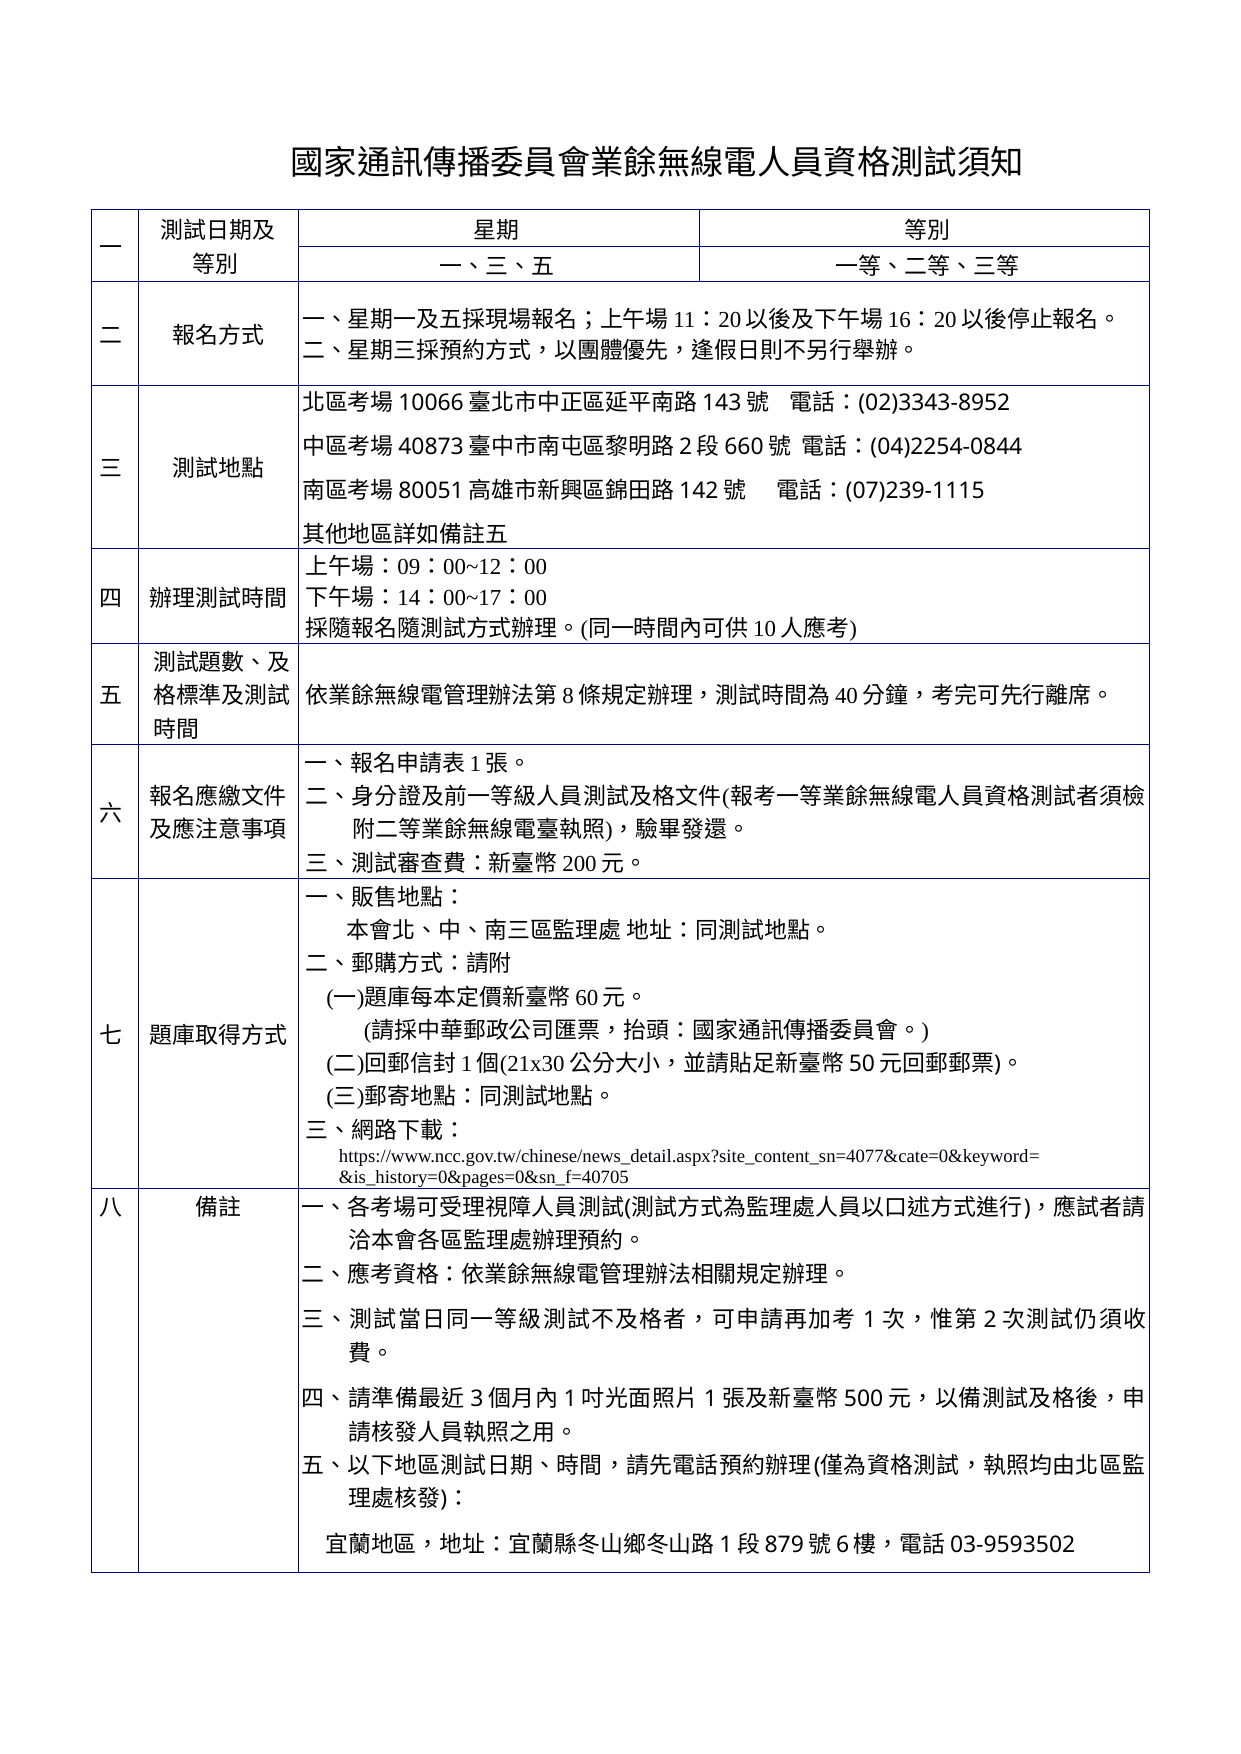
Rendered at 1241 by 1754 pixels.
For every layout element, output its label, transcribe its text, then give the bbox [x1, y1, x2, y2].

table_cell 報名應繳文件 及應注意事項 [139, 745, 298, 878]
table_cell 一、販售地點： 本會北、中、南三區監理處 地址：同測試地點。 二、郵購方式：請附 (一)題庫每本定價新臺幣60元。 (請採中華郵政公司匯票，抬頭：國家通訊傳播委員會。) (二)回郵信封1個(21x30公分大小，並請貼足新臺幣50元回郵郵票)。 (三)郵寄地點：同測試地點。 三、網路下載： https://www.ncc.gov.tw/chinese/news_detail.aspx?site_content_sn=4077&cate=0&keyword= &is_history=0&pages=0&sn_f=40705 [299, 879, 1149, 1188]
table_cell 一、三、五 [299, 247, 699, 281]
table_cell 報名方式 [139, 282, 298, 385]
table_cell 六 [92, 745, 138, 878]
table_cell 五 [92, 644, 138, 744]
table_cell 一、星期一及五採現場報名；上午場11：20以後及下午場16：20以後停止報名。 二、星期三採預約方式，以團體優先，逢假日則不另行舉辦。 [299, 282, 1149, 385]
table_cell 一、各考場可受理視障人員測試(測試方式為監理處人員以口述方式進行)，應試者請洽本會各區監理處辦理預約。 二、應考資格：依業餘無線電管理辦法相關規定辦理。 三、測試當日同一等級測試不及格者，可申請再加考1次，惟第2次測試仍須收費。 四、請準備最近3個月內1吋光面照片1張及新臺幣500元，以備測試及格後，申請核發人員執照之用。 五、以下地區測試日期、時間，請先電話預約辦理(僅為資格測試，執照均由北區監理處核發)： 宜蘭地區，地址：宜蘭縣冬山鄉冬山路1段879號6樓，電話03-9593502 [299, 1189, 1149, 1572]
table_header 星期 [299, 210, 699, 246]
table_cell 題庫取得方式 [139, 879, 298, 1188]
table_header 一 [92, 210, 138, 281]
table_cell 八 [92, 1189, 138, 1572]
table_cell 依業餘無線電管理辦法第8條規定辦理，測試時間為40分鐘，考完可先行離席。 [299, 644, 1149, 744]
table_cell 三 [92, 386, 138, 548]
table_cell 測試地點 [139, 386, 298, 548]
text 國家通訊傳播委員會業餘無線電人員資格測試須知 [261, 136, 1053, 184]
table_cell 測試題數、及格標準及測試時間 [139, 644, 298, 744]
table_cell 二 [92, 282, 138, 385]
table_cell 七 [92, 879, 138, 1188]
table_cell 備註 [139, 1189, 298, 1572]
table_cell 一、報名申請表1張。 二、身分證及前一等級人員測試及格文件(報考一等業餘無線電人員資格測試者須檢附二等業餘無線電臺執照)，驗畢發還。 三、測試審查費：新臺幣200元。 [299, 745, 1149, 878]
table_cell 北區考場10066臺北市中正區延平南路143號 電話：(02)3343-8952 中區考場40873臺中市南屯區黎明路2段660號 電話：(04)2254-0844 南區考場80051高雄市新興區錦田路142號 電話：(07)239-1115 其他地區詳如備註五 [299, 386, 1149, 548]
table_cell 上午場：09：00~12：00 下午場：14：00~17：00 採隨報名隨測試方式辦理。(同一時間內可供10人應考) [299, 549, 1149, 643]
table_cell 四 [92, 549, 138, 643]
table_header 等別 [700, 210, 1149, 246]
table_cell 一等、二等、三等 [700, 247, 1149, 281]
table_header 測試日期及 等別 [139, 210, 298, 281]
table_cell 辦理測試時間 [139, 549, 298, 643]
